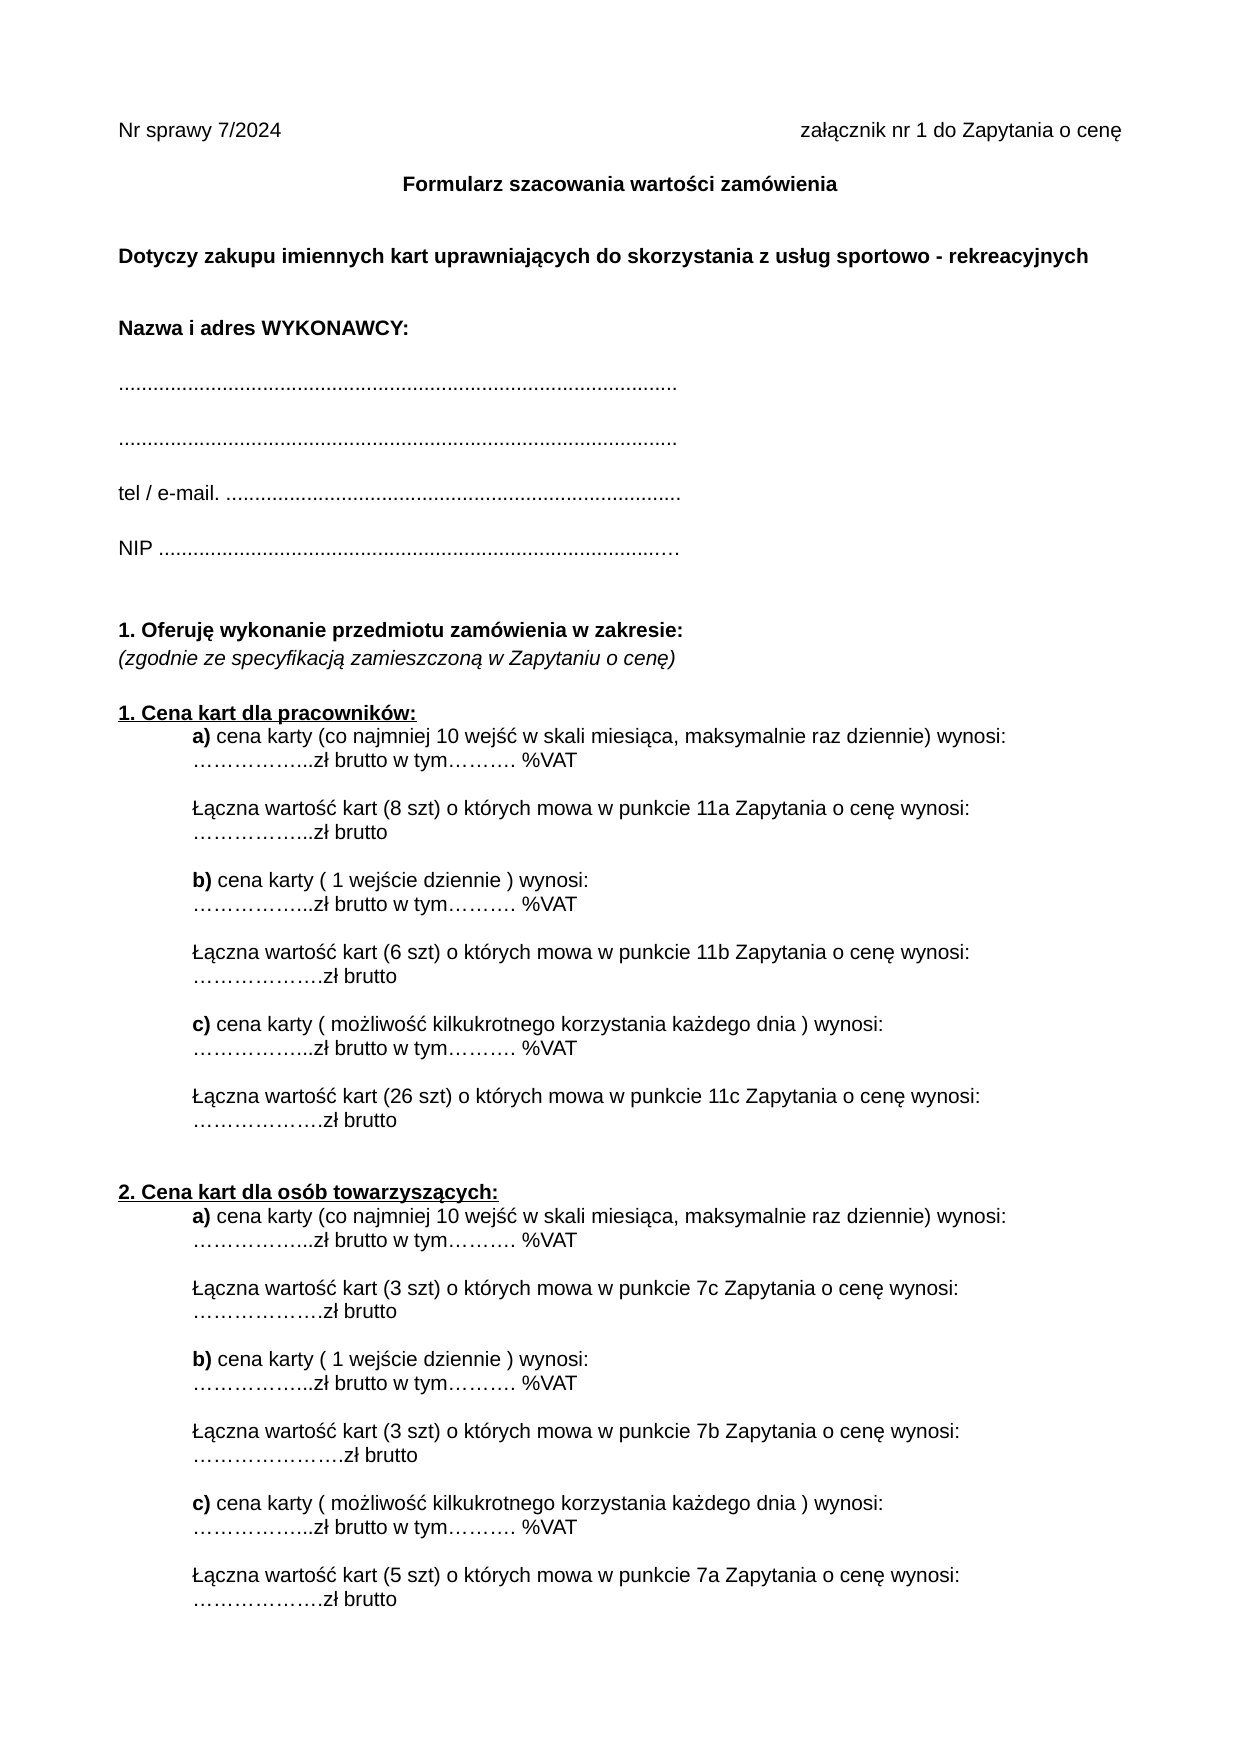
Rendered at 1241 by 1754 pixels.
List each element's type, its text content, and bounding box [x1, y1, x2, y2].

text ……………….zł brutto [118, 1299, 1122, 1323]
text tel / e-mail. ............................................................................... [118, 480, 1122, 504]
text Łączna wartość kart (3 szt) o których mowa w punkcie 7b Zapytania o cenę wynosi: [118, 1419, 1122, 1443]
text ……………...zł brutto w tym………. %VAT [118, 1036, 1122, 1060]
text c) cena karty ( możliwość kilkukrotnego korzystania każdego dnia ) wynosi: [118, 1012, 1122, 1036]
text c) cena karty ( możliwość kilkukrotnego korzystania każdego dnia ) wynosi: [118, 1491, 1122, 1515]
text ................................................................................................. [118, 425, 1122, 449]
text Łączna wartość kart (5 szt) o których mowa w punkcie 7a Zapytania o cenę wynosi: [118, 1563, 1122, 1587]
text Łączna wartość kart (26 szt) o których mowa w punkcie 11c Zapytania o cenę wynosi: [118, 1084, 1122, 1108]
text ……………...zł brutto [118, 820, 1122, 844]
text 2. Cena kart dla osób towarzyszących: [118, 1179, 1122, 1203]
text Łączna wartość kart (3 szt) o których mowa w punkcie 7c Zapytania o cenę wynosi: [118, 1275, 1122, 1299]
text (zgodnie ze specyfikacją zamieszczoną w Zapytaniu o cenę) [118, 645, 1122, 669]
text b) cena karty ( 1 wejście dziennie ) wynosi: [118, 868, 1122, 892]
text NIP .......................................................................................… [118, 535, 1122, 559]
text ……………….zł brutto [118, 1587, 1122, 1611]
text a) cena karty (co najmniej 10 wejść w skali miesiąca, maksymalnie raz dziennie) wynosi: [118, 724, 1122, 748]
text ……………...zł brutto w tym………. %VAT [118, 1371, 1122, 1395]
text ………………….zł brutto [118, 1443, 1122, 1467]
text ……………...zł brutto w tym………. %VAT [118, 1227, 1122, 1251]
text Łączna wartość kart (6 szt) o których mowa w punkcie 11b Zapytania o cenę wynosi: [118, 940, 1122, 964]
text ……………...zł brutto w tym………. %VAT [118, 748, 1122, 772]
text Nazwa i adres WYKONAWCY: [118, 315, 1122, 339]
text ……………….zł brutto [118, 1108, 1122, 1132]
text ……………….zł brutto [118, 964, 1122, 988]
text ................................................................................................. [118, 370, 1122, 394]
text ……………...zł brutto w tym………. %VAT [118, 892, 1122, 916]
text b) cena karty ( 1 wejście dziennie ) wynosi: [118, 1347, 1122, 1371]
text 1. Oferuję wykonanie przedmiotu zamówienia w zakresie: [118, 618, 1122, 642]
text ……………...zł brutto w tym………. %VAT [118, 1515, 1122, 1539]
text Formularz szacowania wartości zamówienia [118, 172, 1122, 196]
text Dotyczy zakupu imiennych kart uprawniających do skorzystania z usług sportowo - rekreacyjnych [118, 243, 1122, 267]
text Łączna wartość kart (8 szt) o których mowa w punkcie 11a Zapytania o cenę wynosi: [118, 796, 1122, 820]
text 1. Cena kart dla pracowników: [118, 700, 1122, 724]
text a) cena karty (co najmniej 10 wejść w skali miesiąca, maksymalnie raz dziennie) wynosi: [118, 1203, 1122, 1227]
